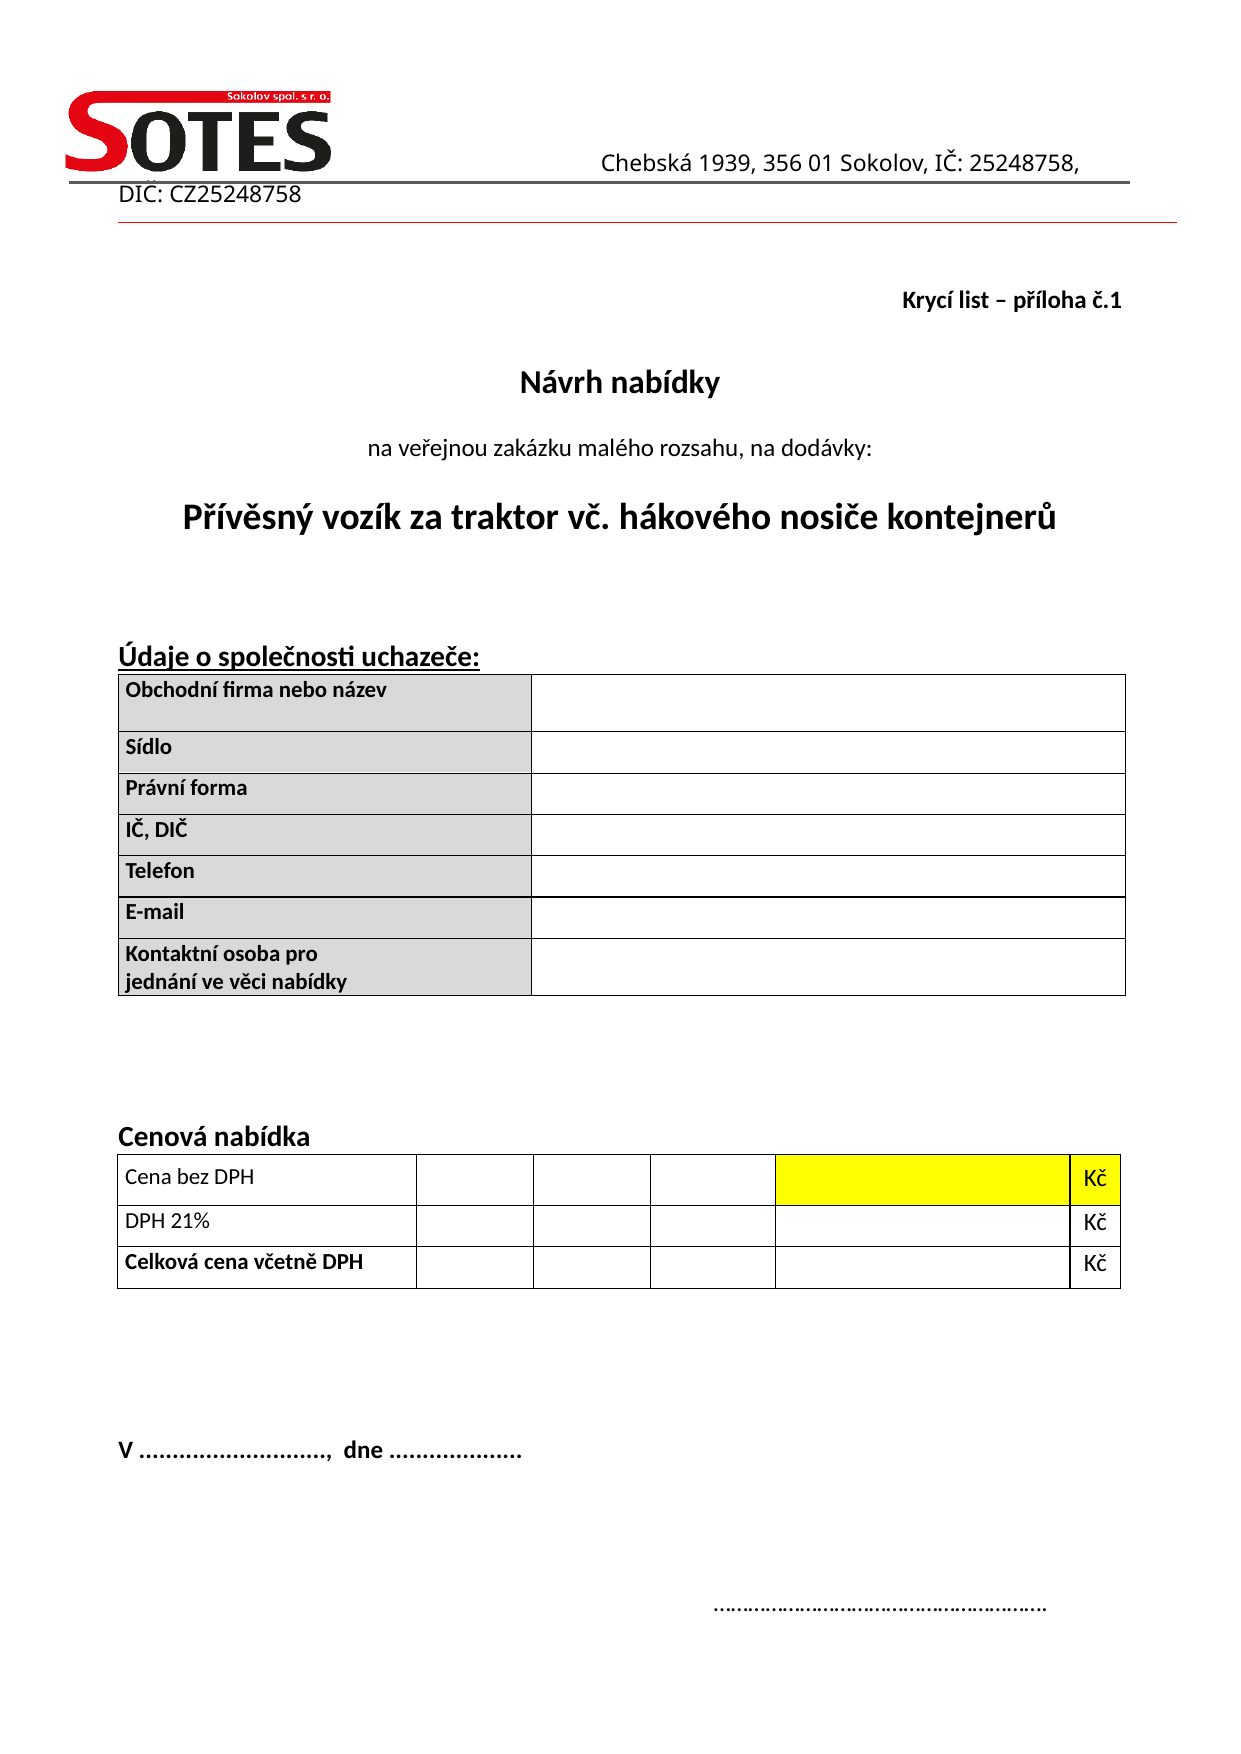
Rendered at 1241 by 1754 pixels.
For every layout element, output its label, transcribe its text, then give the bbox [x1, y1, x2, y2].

text na veřejnou zakázku malého rozsahu, na dodávky: [118, 432, 1122, 462]
table_cell [532, 774, 1125, 814]
table_header [532, 675, 1125, 731]
table_header [776, 1155, 1069, 1205]
table_cell [417, 1206, 533, 1246]
table_cell IČ, DIČ [119, 815, 531, 855]
text Přívěsný vozík za traktor vč. hákového nosiče kontejnerů [118, 493, 1122, 539]
text DIČ: CZ25248758 [118, 184, 1122, 209]
table_header Obchodní firma nebo název [119, 675, 531, 731]
table_cell [417, 1247, 533, 1288]
table_cell [651, 1206, 775, 1246]
table_cell Kontaktní osoba pro jednání ve věci nabídky [119, 939, 531, 995]
text V ............................, dne .................... [118, 1435, 1122, 1465]
table_cell [532, 732, 1125, 772]
table_header [417, 1155, 533, 1205]
text …………………………………………………. [634, 1587, 1122, 1618]
table_cell Telefon [119, 856, 531, 896]
subtitle Návrh nabídky [118, 361, 1122, 401]
table_cell [532, 898, 1125, 938]
table_cell E-mail [119, 898, 531, 938]
table_cell [532, 939, 1125, 995]
table_header Cena bez DPH [118, 1155, 416, 1205]
table_cell DPH 21% [118, 1206, 416, 1246]
table_cell [651, 1247, 775, 1288]
table_header [534, 1155, 650, 1205]
table_cell Celková cena včetně DPH [118, 1247, 416, 1288]
table_cell Právní forma [119, 774, 531, 814]
table_cell Kč [1071, 1247, 1120, 1288]
table_cell [532, 856, 1125, 896]
subtitle Krycí list – příloha č.1 [118, 272, 1122, 317]
table_cell [776, 1206, 1069, 1246]
table_cell [776, 1247, 1069, 1288]
subtitle Cenová nabídka [118, 1118, 1122, 1154]
table_cell [534, 1206, 650, 1246]
table_header Kč [1071, 1155, 1120, 1205]
text Chebská 1939, 356 01 Sokolov, IČ: 25248758, [118, 147, 1122, 181]
table_cell Kč [1071, 1206, 1120, 1246]
table_cell Sídlo [119, 732, 531, 772]
table_cell [532, 815, 1125, 855]
subtitle Údaje o společnosti uchazeče: [118, 638, 1122, 674]
table_cell [534, 1247, 650, 1288]
table_header [651, 1155, 775, 1205]
